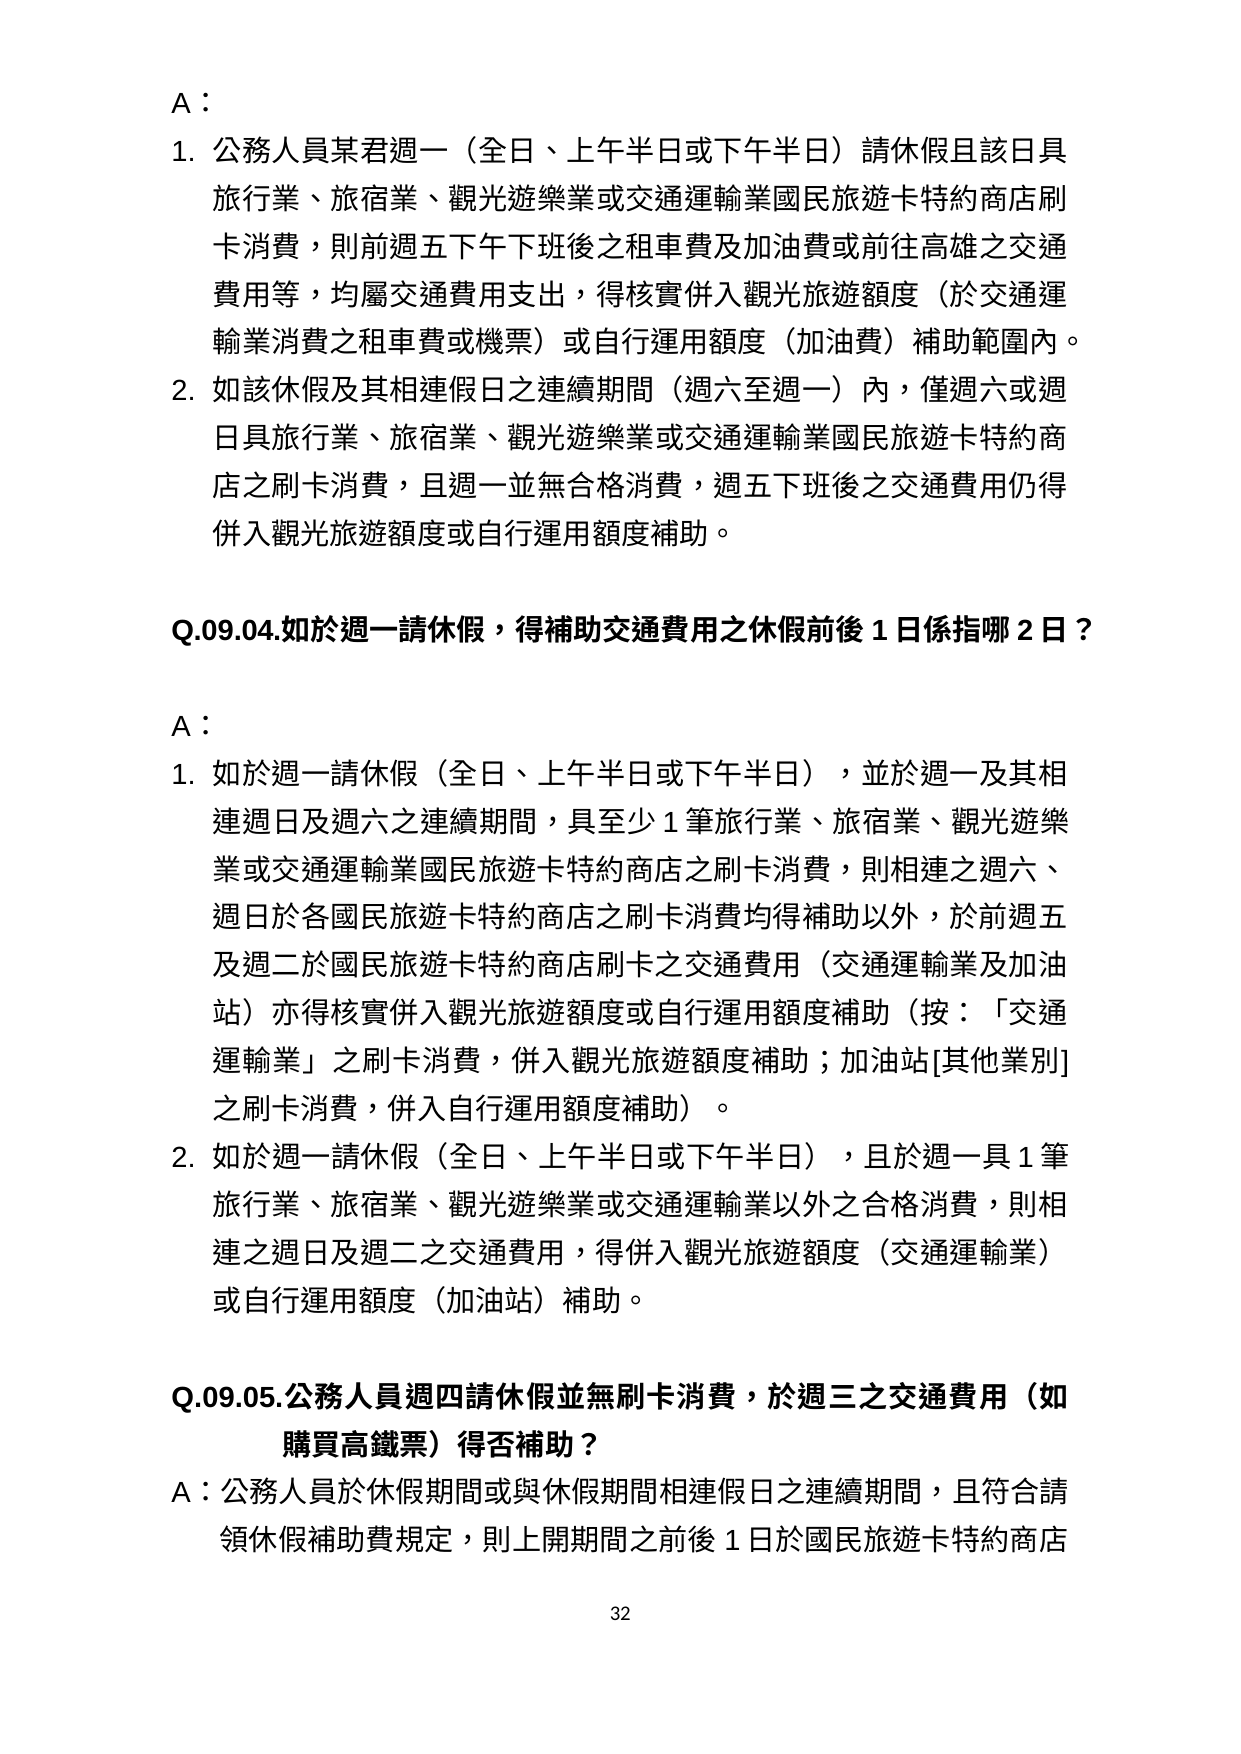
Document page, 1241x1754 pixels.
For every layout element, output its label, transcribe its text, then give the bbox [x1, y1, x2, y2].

list 如於週一請休假（全日、上午半日或下午半日），並於週一及其相連週日及週六之連續期間，具至少1筆旅行業、旅宿業、觀光遊樂業或交通運輸業國民旅遊卡特約商店之刷卡消費，則相連之週六、週日於各國民旅遊卡特約商店之刷卡消費均得補助以外，於前週五及週二於國民旅遊卡特約商店刷卡之交通費用（交通運輸業及加油站）亦得核實併入觀光旅遊額度或自行運用額度補助（按：「交通運輸業」之刷卡消費，併入觀光旅遊額度補助；加油站[其他業別]之刷卡消費，併入自行運用額度補助）。 [171, 746, 1069, 1129]
list 如該休假及其相連假日之連續期間（週六至週一）內，僅週六或週日具旅行業、旅宿業、觀光遊樂業或交通運輸業國民旅遊卡特約商店之刷卡消費，且週一並無合格消費，週五下班後之交通費用仍得併入觀光旅遊額度或自行運用額度補助。 [171, 362, 1069, 554]
text A： [171, 75, 1069, 123]
text A： [171, 698, 1069, 746]
text Q.09.05.公務人員週四請休假並無刷卡消費，於週三之交通費用（如購買高鐵票）得否補助？ [171, 1369, 1069, 1464]
text Q.09.04.如於週一請休假，得補助交通費用之休假前後1日係指哪2日？ [171, 602, 1069, 698]
list 公務人員某君週一（全日、上午半日或下午半日）請休假且該日具旅行業、旅宿業、觀光遊樂業或交通運輸業國民旅遊卡特約商店刷卡消費，則前週五下午下班後之租車費及加油費或前往高雄之交通費用等，均屬交通費用支出，得核實併入觀光旅遊額度（於交通運輸業消費之租車費或機票）或自行運用額度（加油費）補助範圍內。 [171, 123, 1069, 362]
list 如於週一請休假（全日、上午半日或下午半日），且於週一具1筆旅行業、旅宿業、觀光遊樂業或交通運輸業以外之合格消費，則相連之週日及週二之交通費用，得併入觀光旅遊額度（交通運輸業）或自行運用額度（加油站）補助。 [171, 1129, 1069, 1321]
text A：公務人員於休假期間或與休假期間相連假日之連續期間，且符合請領休假補助費規定，則上開期間之前後1日於國民旅遊卡特約商店 [171, 1464, 1069, 1560]
